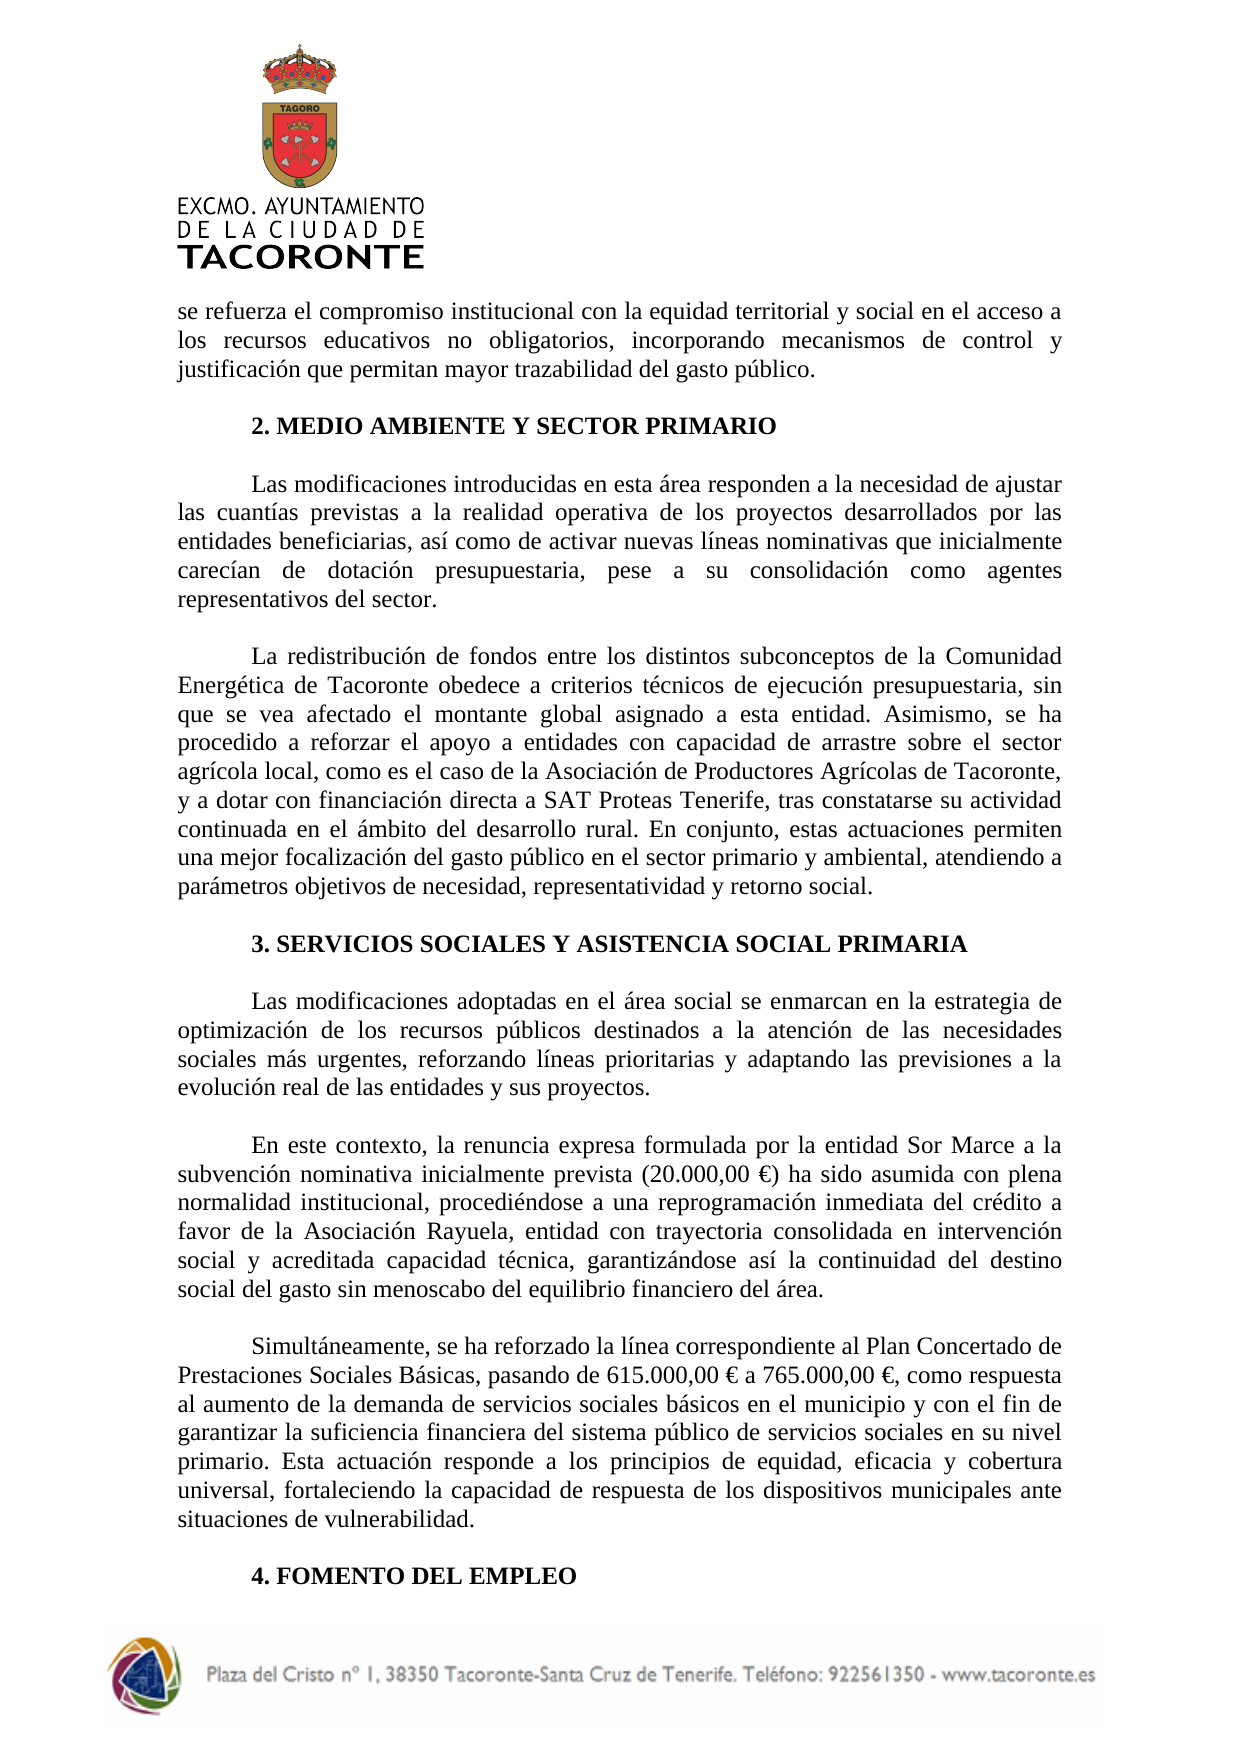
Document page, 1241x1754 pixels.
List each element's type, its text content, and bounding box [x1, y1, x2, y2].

text Simultáneamente, se ha reforzado la línea correspondiente al Plan Concertado de Prestaciones Sociales Básicas, pasando de 615.000,00 € a 765.000,00 €, como respuesta al aumento de la demanda de servicios sociales básicos en el municipio y con el fin de garantizar la suficiencia financiera del sistema público de servicios sociales en su nivel primario. Esta actuación responde a los principios de equidad, eficacia y cobertura universal, fortaleciendo la capacidad de respuesta de los dispositivos municipales ante situaciones de vulnerabilidad. [177, 1331, 1063, 1532]
text En este contexto, la renuncia expresa formulada por la entidad Sor Marce a la subvención nominativa inicialmente prevista (20.000,00 €) ha sido asumida con plena normalidad institucional, procediéndose a una reprogramación inmediata del crédito a favor de la Asociación Rayuela, entidad con trayectoria consolidada en intervención social y acreditada capacidad técnica, garantizándose así la continuidad del destino social del gasto sin menoscabo del equilibrio financiero del área. [177, 1130, 1063, 1302]
text 4. FOMENTO DEL EMPLEO [177, 1561, 1063, 1590]
text se refuerza el compromiso institucional con la equidad territorial y social en el acceso a los recursos educativos no obligatorios, incorporando mecanismos de control y justificación que permitan mayor trazabilidad del gasto público. [177, 296, 1063, 382]
text Las modificaciones introducidas en esta área responden a la necesidad de ajustar las cuantías previstas a la realidad operativa de los proyectos desarrollados por las entidades beneficiarias, así como de activar nuevas líneas nominativas que inicialmente carecían de dotación presupuestaria, pese a su consolidación como agentes representativos del sector. [177, 469, 1063, 612]
text La redistribución de fondos entre los distintos subconceptos de la Comunidad Energética de Tacoronte obedece a criterios técnicos de ejecución presupuestaria, sin que se vea afectado el montante global asignado a esta entidad. Asimismo, se ha procedido a reforzar el apoyo a entidades con capacidad de arrastre sobre el sector agrícola local, como es el caso de la Asociación de Productores Agrícolas de Tacoronte, y a dotar con financiación directa a SAT Proteas Tenerife, tras constatarse su actividad continuada en el ámbito del desarrollo rural. En conjunto, estas actuaciones permiten una mejor focalización del gasto público en el sector primario y ambiental, atendiendo a parámetros objetivos de necesidad, representatividad y retorno social. [177, 641, 1063, 900]
text Las modificaciones adoptadas en el área social se enmarcan en la estrategia de optimización de los recursos públicos destinados a la atención de las necesidades sociales más urgentes, reforzando líneas prioritarias y adaptando las previsiones a la evolución real de las entidades y sus proyectos. [177, 986, 1063, 1101]
picture [177, 44, 424, 269]
text 3. SERVICIOS SOCIALES Y ASISTENCIA SOCIAL PRIMARIA [177, 929, 1063, 957]
text 2. MEDIO AMBIENTE Y SECTOR PRIMARIO [177, 411, 1063, 440]
picture [101, 1624, 1105, 1730]
